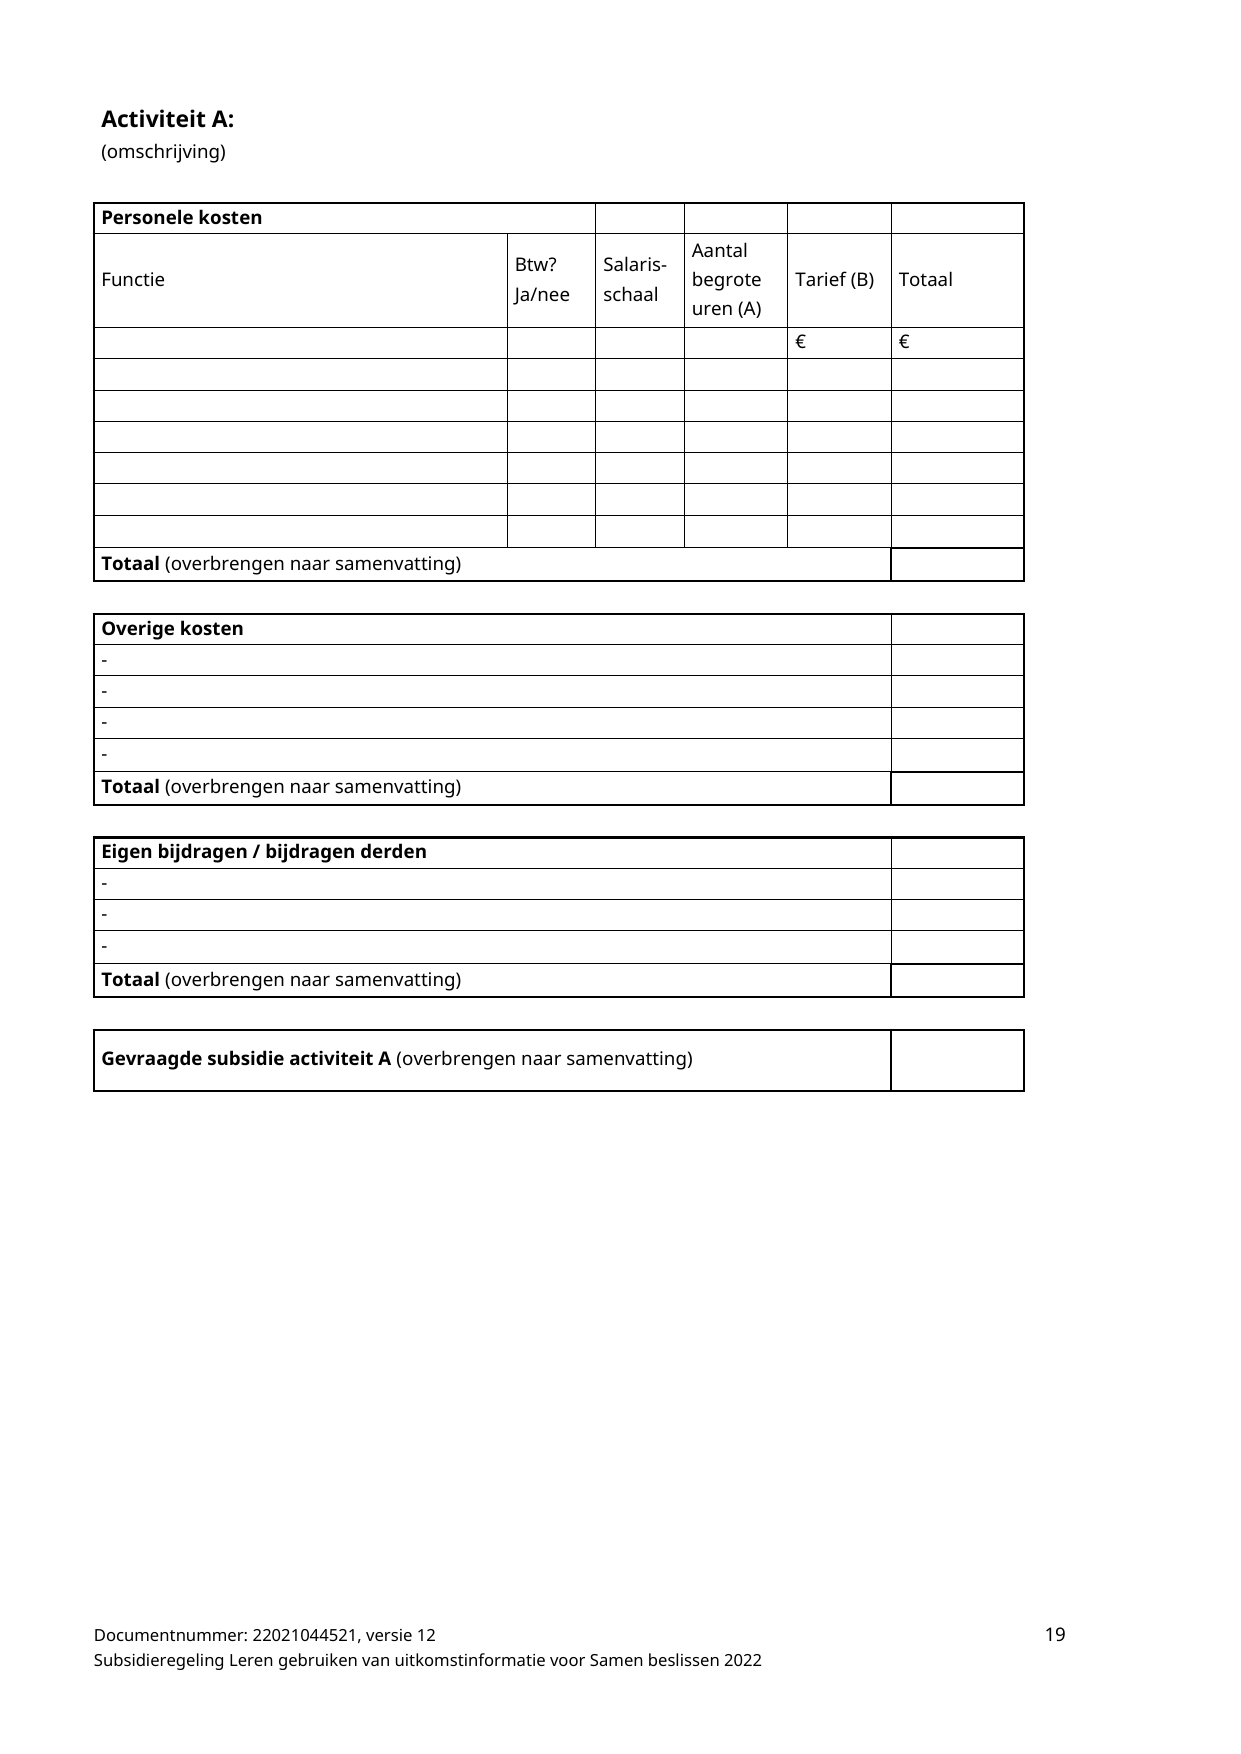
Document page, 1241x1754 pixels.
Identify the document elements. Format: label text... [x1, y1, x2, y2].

table_cell Totaal (overbrengen naar samenvatting) [95, 964, 890, 996]
table_cell [892, 645, 1023, 675]
table_cell [596, 453, 684, 483]
table_cell € [892, 328, 1023, 358]
table_cell [95, 391, 507, 421]
table_cell - [95, 676, 891, 707]
table_cell [596, 328, 684, 358]
table_cell - [95, 739, 891, 771]
table_cell [94, 998, 891, 1028]
table_cell € [788, 328, 891, 358]
table_cell [685, 422, 787, 452]
table_cell [892, 453, 1023, 483]
table_cell [788, 484, 891, 514]
table_cell [892, 484, 1023, 514]
table_cell Gevraagde subsidie activiteit A (overbrengen naar samenvatting) [95, 1031, 890, 1089]
table_cell [788, 453, 891, 483]
table_cell [685, 359, 787, 389]
table_cell Btw? Ja/nee [508, 234, 595, 327]
table_cell - [95, 931, 891, 963]
table_cell [685, 204, 787, 233]
table_cell [892, 869, 1023, 899]
table_cell [892, 549, 1023, 580]
table_cell [788, 391, 891, 421]
table_cell [596, 484, 684, 514]
table_cell Eigen bijdragen / bijdragen derden [95, 839, 891, 868]
table_cell Salaris- schaal [596, 234, 684, 327]
table_cell Functie [95, 234, 507, 327]
table_cell [95, 516, 507, 547]
table_cell [892, 1031, 1023, 1089]
table_cell [95, 484, 507, 514]
table_cell [508, 453, 595, 483]
table_cell [788, 422, 891, 452]
table_cell [892, 739, 1023, 771]
table_cell [596, 422, 684, 452]
table_cell [95, 422, 507, 452]
table_header Activiteit A: (omschrijving) [94, 103, 1024, 167]
table_cell [508, 516, 595, 547]
table_cell [596, 391, 684, 421]
table_cell [892, 615, 1023, 644]
table_cell [788, 516, 891, 547]
table_cell [892, 900, 1023, 930]
table_cell [892, 708, 1023, 738]
table_cell [94, 167, 1024, 202]
table_cell [95, 328, 507, 358]
table_cell Personele kosten [95, 204, 595, 233]
table_cell Tarief (B) [788, 234, 891, 327]
table_cell - [95, 708, 891, 738]
table_cell [685, 453, 787, 483]
table_cell [596, 359, 684, 389]
table_cell [892, 204, 1023, 233]
table_cell [788, 204, 891, 233]
table_cell [94, 806, 891, 836]
table_cell [891, 582, 1024, 613]
table_cell Aantal begrote uren (A) [685, 234, 787, 327]
table_cell [892, 839, 1023, 868]
table_cell [892, 773, 1023, 803]
table_cell Totaal [892, 234, 1023, 327]
table_cell [94, 582, 891, 613]
table_cell [892, 516, 1023, 547]
table_cell [788, 359, 891, 389]
table_cell [892, 422, 1023, 452]
table_cell [685, 516, 787, 547]
table_cell Totaal (overbrengen naar samenvatting) [95, 772, 890, 803]
table_cell [95, 359, 507, 389]
table_cell [891, 998, 1024, 1028]
table_cell [892, 391, 1023, 421]
table_cell [95, 453, 507, 483]
table_cell [596, 516, 684, 547]
table_cell [508, 422, 595, 452]
table_cell [685, 391, 787, 421]
table_cell [508, 359, 595, 389]
table_cell - [95, 869, 891, 899]
table_cell [891, 806, 1024, 836]
table_cell [508, 391, 595, 421]
table_cell [892, 931, 1023, 963]
table_cell [685, 328, 787, 358]
table_cell - [95, 645, 891, 675]
table_cell - [95, 900, 891, 930]
table_cell [892, 965, 1023, 996]
table_cell [508, 484, 595, 514]
table_cell [508, 328, 595, 358]
table_cell [685, 484, 787, 514]
table_cell Overige kosten [95, 615, 891, 644]
table_cell Totaal (overbrengen naar samenvatting) [95, 548, 890, 580]
table_cell [892, 676, 1023, 707]
table_cell [892, 359, 1023, 389]
table_cell [596, 204, 684, 233]
